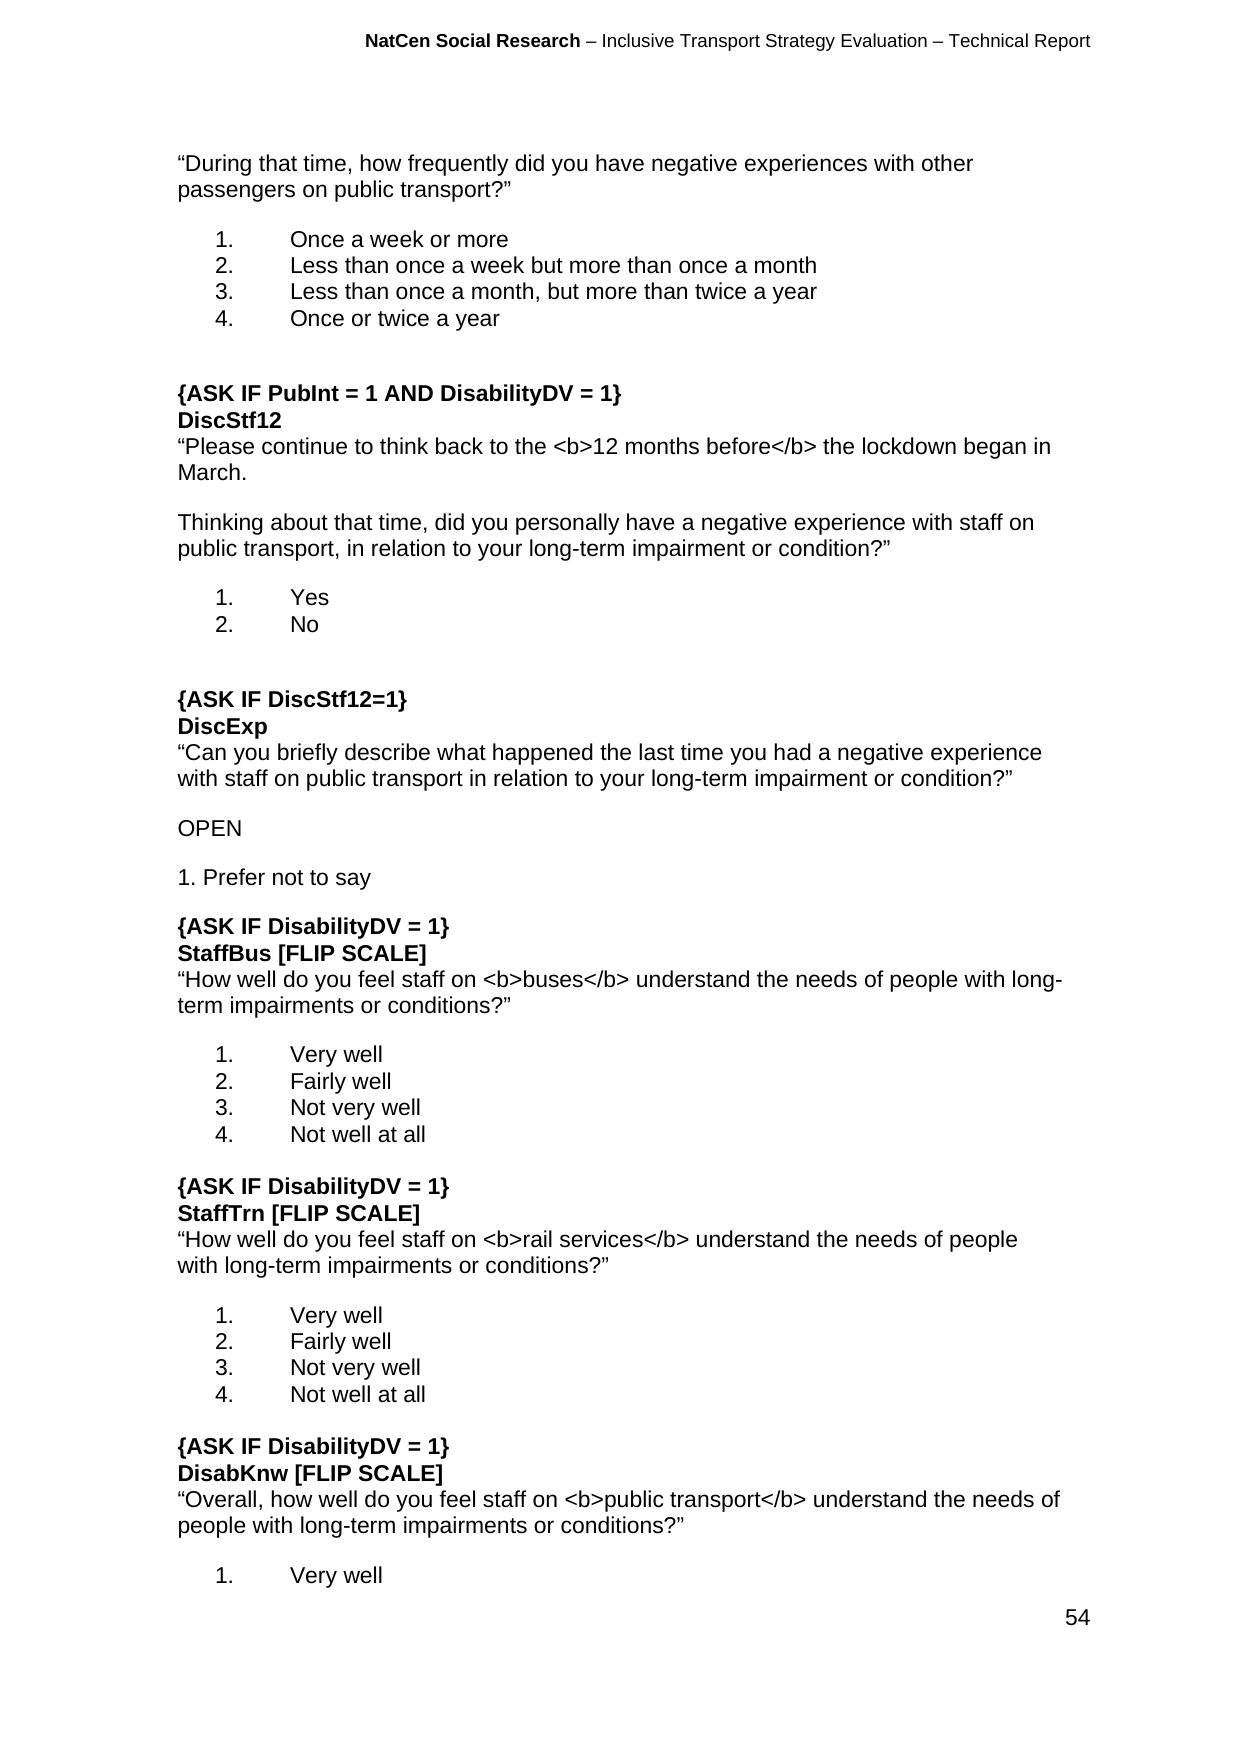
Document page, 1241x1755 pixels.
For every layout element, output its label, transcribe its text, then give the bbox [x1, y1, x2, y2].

text “Can you briefly describe what happened the last time you had a negative experience with staff on public transport in relation to your long-term impairment or condition?” [177, 739, 1063, 792]
subtitle {ASK IF DiscStf12=1} [177, 686, 1063, 713]
text “Please continue to think back to the <b>12 months before</b> the lockdown began in March. [177, 433, 1063, 486]
text “Overall, how well do you feel staff on <b>public transport</b> understand the needs of people with long-term impairments or conditions?” [177, 1486, 1063, 1539]
text “How well do you feel staff on <b>buses</b> understand the needs of people with long-term impairments or conditions?” [177, 966, 1063, 1018]
subtitle {ASK IF DisabilityDV = 1} [177, 913, 1063, 939]
subtitle StaffTrn [FLIP SCALE] [177, 1199, 1063, 1226]
subtitle DiscStf12 [177, 407, 1063, 433]
list Very well [215, 1041, 1063, 1068]
text 1. Prefer not to say [177, 864, 1063, 890]
list Fairly well [215, 1328, 1063, 1354]
list Once a week or more [215, 226, 1063, 252]
text Thinking about that time, did you personally have a negative experience with staff on public transport, in relation to your long-term impairment or condition?” [177, 509, 1063, 561]
text “How well do you feel staff on <b>rail services</b> understand the needs of people with long-term impairments or conditions?” [177, 1226, 1063, 1279]
subtitle DiscExp [177, 713, 1063, 739]
list Very well [215, 1302, 1063, 1328]
list Not very well [215, 1094, 1063, 1121]
text “During that time, how frequently did you have negative experiences with other passengers on public transport?” [177, 150, 1063, 203]
list Once or twice a year [215, 305, 1063, 331]
list Less than once a week but more than once a month [215, 252, 1063, 278]
list Not well at all [215, 1121, 1063, 1147]
list Yes [215, 584, 1063, 611]
list Less than once a month, but more than twice a year [215, 278, 1063, 305]
subtitle {ASK IF PubInt = 1 AND DisabilityDV = 1} [177, 380, 1063, 407]
list Not well at all [215, 1381, 1063, 1407]
list No [215, 611, 1063, 637]
text OPEN [177, 814, 1063, 841]
list Very well [215, 1562, 1063, 1588]
list Not very well [215, 1354, 1063, 1381]
subtitle {ASK IF DisabilityDV = 1} [177, 1173, 1063, 1199]
subtitle StaffBus [FLIP SCALE] [177, 939, 1063, 966]
list Fairly well [215, 1068, 1063, 1094]
subtitle DisabKnw [FLIP SCALE] [177, 1460, 1063, 1486]
subtitle {ASK IF DisabilityDV = 1} [177, 1433, 1063, 1460]
